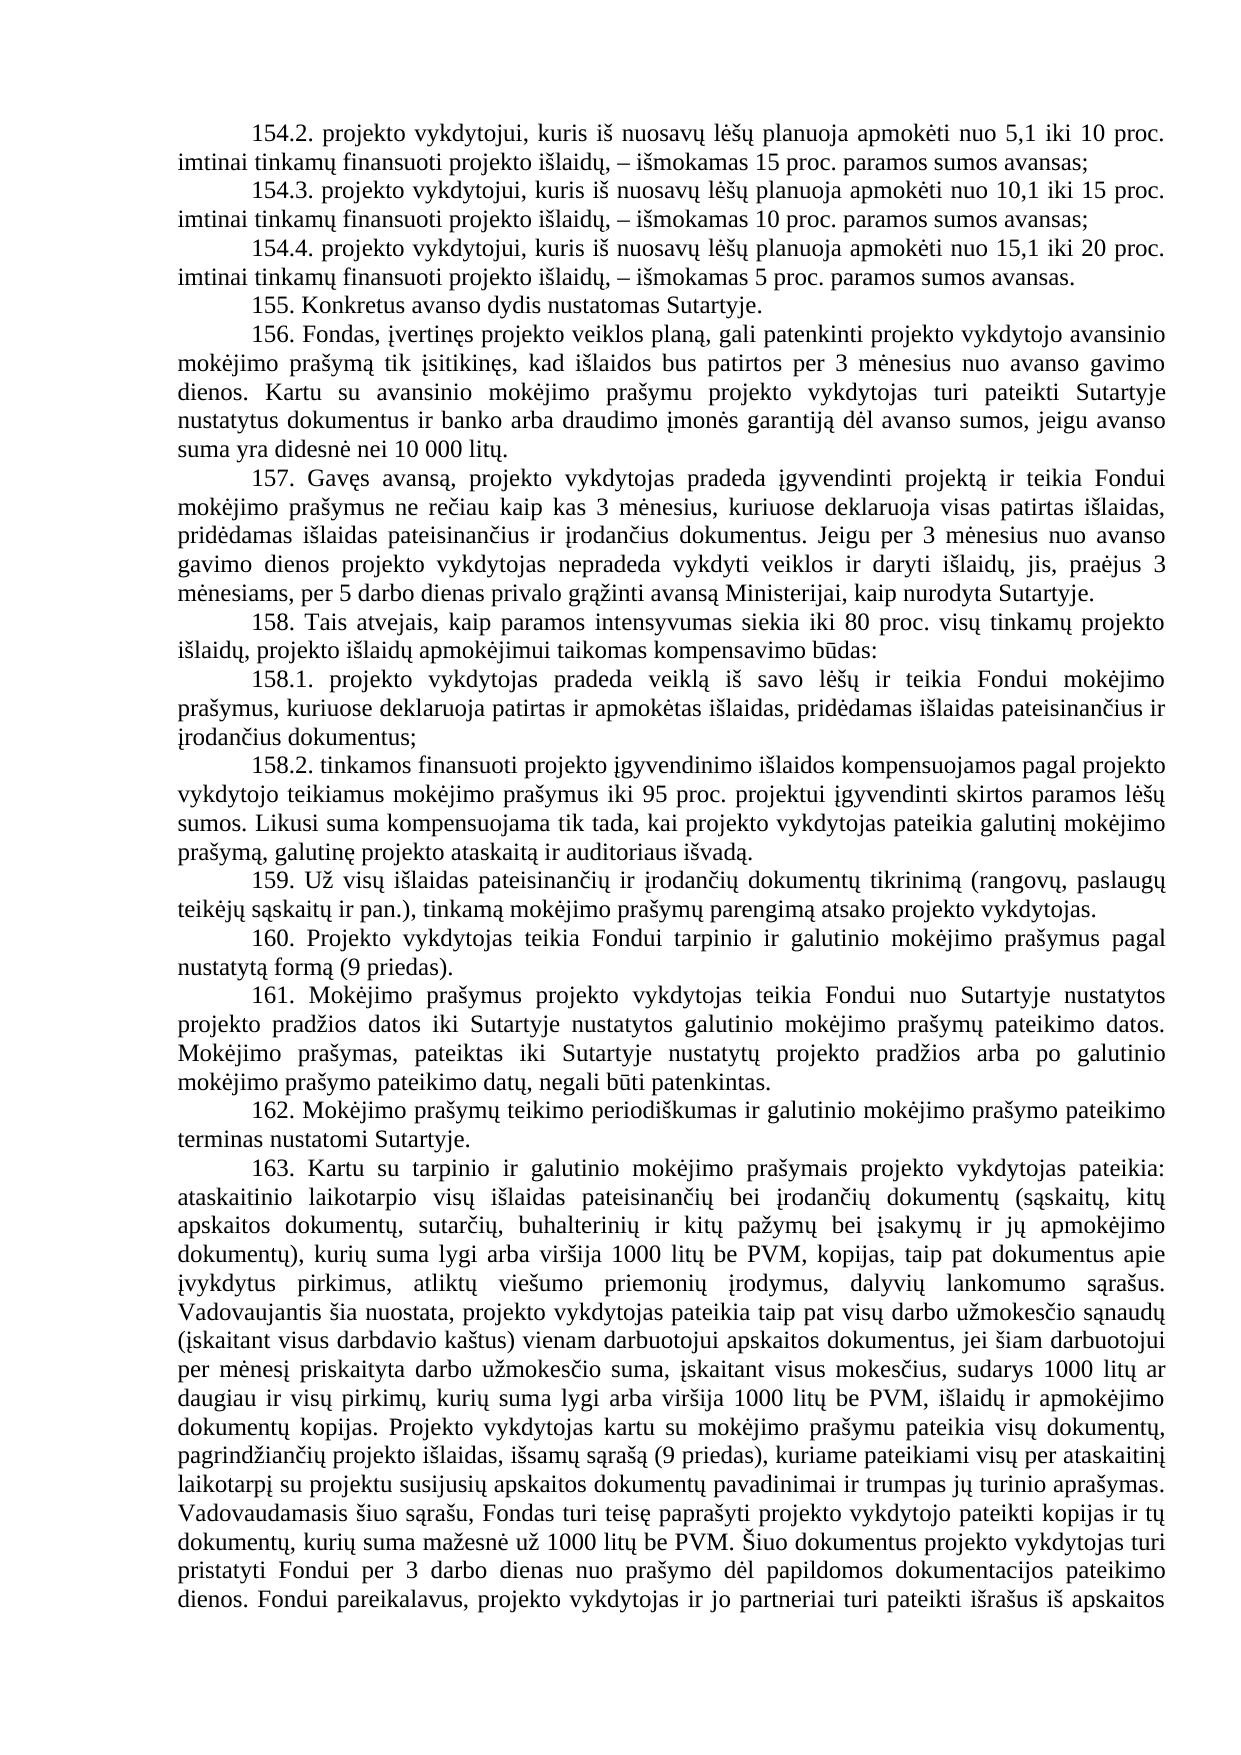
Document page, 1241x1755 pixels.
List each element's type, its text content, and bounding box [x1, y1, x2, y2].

text 157. Gavęs avansą, projekto vykdytojas pradeda įgyvendinti projektą ir teikia Fondui mokėjimo prašymus ne rečiau kaip kas 3 mėnesius, kuriuose deklaruoja visas patirtas išlaidas, pridėdamas išlaidas pateisinančius ir įrodančius dokumentus. Jeigu per 3 mėnesius nuo avanso gavimo dienos projekto vykdytojas nepradeda vykdyti veiklos ir daryti išlaidų, jis, praėjus 3 mėnesiams, per 5 darbo dienas privalo grąžinti avansą Ministerijai, kaip nurodyta Sutartyje. [177, 463, 1166, 607]
text 161. Mokėjimo prašymus projekto vykdytojas teikia Fondui nuo Sutartyje nustatytos projekto pradžios datos iki Sutartyje nustatytos galutinio mokėjimo prašymų pateikimo datos. Mokėjimo prašymas, pateiktas iki Sutartyje nustatytų projekto pradžios arba po galutinio mokėjimo prašymo pateikimo datų, negali būti patenkintas. [177, 981, 1166, 1096]
text 154.2. projekto vykdytojui, kuris iš nuosavų lėšų planuoja apmokėti nuo 5,1 iki 10 proc. imtinai tinkamų finansuoti projekto išlaidų, – išmokamas 15 proc. paramos sumos avansas; [177, 118, 1166, 176]
text 154.3. projekto vykdytojui, kuris iš nuosavų lėšų planuoja apmokėti nuo 10,1 iki 15 proc. imtinai tinkamų finansuoti projekto išlaidų, – išmokamas 10 proc. paramos sumos avansas; [177, 176, 1166, 233]
text 158.1. projekto vykdytojas pradeda veiklą iš savo lėšų ir teikia Fondui mokėjimo prašymus, kuriuose deklaruoja patirtas ir apmokėtas išlaidas, pridėdamas išlaidas pateisinančius ir įrodančius dokumentus; [177, 664, 1166, 751]
text 163. Kartu su tarpinio ir galutinio mokėjimo prašymais projekto vykdytojas pateikia: ataskaitinio laikotarpio visų išlaidas pateisinančių bei įrodančių dokumentų (sąskaitų, kitų apskaitos dokumentų, sutarčių, buhalterinių ir kitų pažymų bei įsakymų ir jų apmokėjimo dokumentų), kurių suma lygi arba viršija 1000 litų be PVM, kopijas, taip pat dokumentus apie įvykdytus pirkimus, atliktų viešumo priemonių įrodymus, dalyvių lankomumo sąrašus. Vadovaujantis šia nuostata, projekto vykdytojas pateikia taip pat visų darbo užmokesčio sąnaudų (įskaitant visus darbdavio kaštus) vienam darbuotojui apskaitos dokumentus, jei šiam darbuotojui per mėnesį priskaityta darbo užmokesčio suma, įskaitant visus mokesčius, sudarys 1000 litų ar daugiau ir visų pirkimų, kurių suma lygi arba viršija 1000 litų be PVM, išlaidų ir apmokėjimo dokumentų kopijas. Projekto vykdytojas kartu su mokėjimo prašymu pateikia visų dokumentų, pagrindžiančių projekto išlaidas, išsamų sąrašą (9 priedas), kuriame pateikiami visų per ataskaitinį laikotarpį su projektu susijusių apskaitos dokumentų pavadinimai ir trumpas jų turinio aprašymas. Vadovaudamasis šiuo sąrašu, Fondas turi teisę paprašyti projekto vykdytojo pateikti kopijas ir tų dokumentų, kurių suma mažesnė už 1000 litų be PVM. Šiuo dokumentus projekto vykdytojas turi pristatyti Fondui per 3 darbo dienas nuo prašymo dėl papildomos dokumentacijos pateikimo dienos. Fondui pareikalavus, projekto vykdytojas ir jo partneriai turi pateikti išrašus iš apskaitos [177, 1153, 1166, 1613]
text 158. Tais atvejais, kaip paramos intensyvumas siekia iki 80 proc. visų tinkamų projekto išlaidų, projekto išlaidų apmokėjimui taikomas kompensavimo būdas: [177, 607, 1166, 664]
text 154.4. projekto vykdytojui, kuris iš nuosavų lėšų planuoja apmokėti nuo 15,1 iki 20 proc. imtinai tinkamų finansuoti projekto išlaidų, – išmokamas 5 proc. paramos sumos avansas. [177, 233, 1166, 291]
text 158.2. tinkamos finansuoti projekto įgyvendinimo išlaidos kompensuojamos pagal projekto vykdytojo teikiamus mokėjimo prašymus iki 95 proc. projektui įgyvendinti skirtos paramos lėšų sumos. Likusi suma kompensuojama tik tada, kai projekto vykdytojas pateikia galutinį mokėjimo prašymą, galutinę projekto ataskaitą ir auditoriaus išvadą. [177, 751, 1166, 866]
text 160. Projekto vykdytojas teikia Fondui tarpinio ir galutinio mokėjimo prašymus pagal nustatytą formą (9 priedas). [177, 923, 1166, 981]
text 162. Mokėjimo prašymų teikimo periodiškumas ir galutinio mokėjimo prašymo pateikimo terminas nustatomi Sutartyje. [177, 1096, 1166, 1153]
text 156. Fondas, įvertinęs projekto veiklos planą, gali patenkinti projekto vykdytojo avansinio mokėjimo prašymą tik įsitikinęs, kad išlaidos bus patirtos per 3 mėnesius nuo avanso gavimo dienos. Kartu su avansinio mokėjimo prašymu projekto vykdytojas turi pateikti Sutartyje nustatytus dokumentus ir banko arba draudimo įmonės garantiją dėl avanso sumos, jeigu avanso suma yra didesnė nei 10 000 litų. [177, 319, 1166, 463]
text 159. Už visų išlaidas pateisinančių ir įrodančių dokumentų tikrinimą (rangovų, paslaugų teikėjų sąskaitų ir pan.), tinkamą mokėjimo prašymų parengimą atsako projekto vykdytojas. [177, 866, 1166, 923]
text 155. Konkretus avanso dydis nustatomas Sutartyje. [177, 291, 1166, 319]
